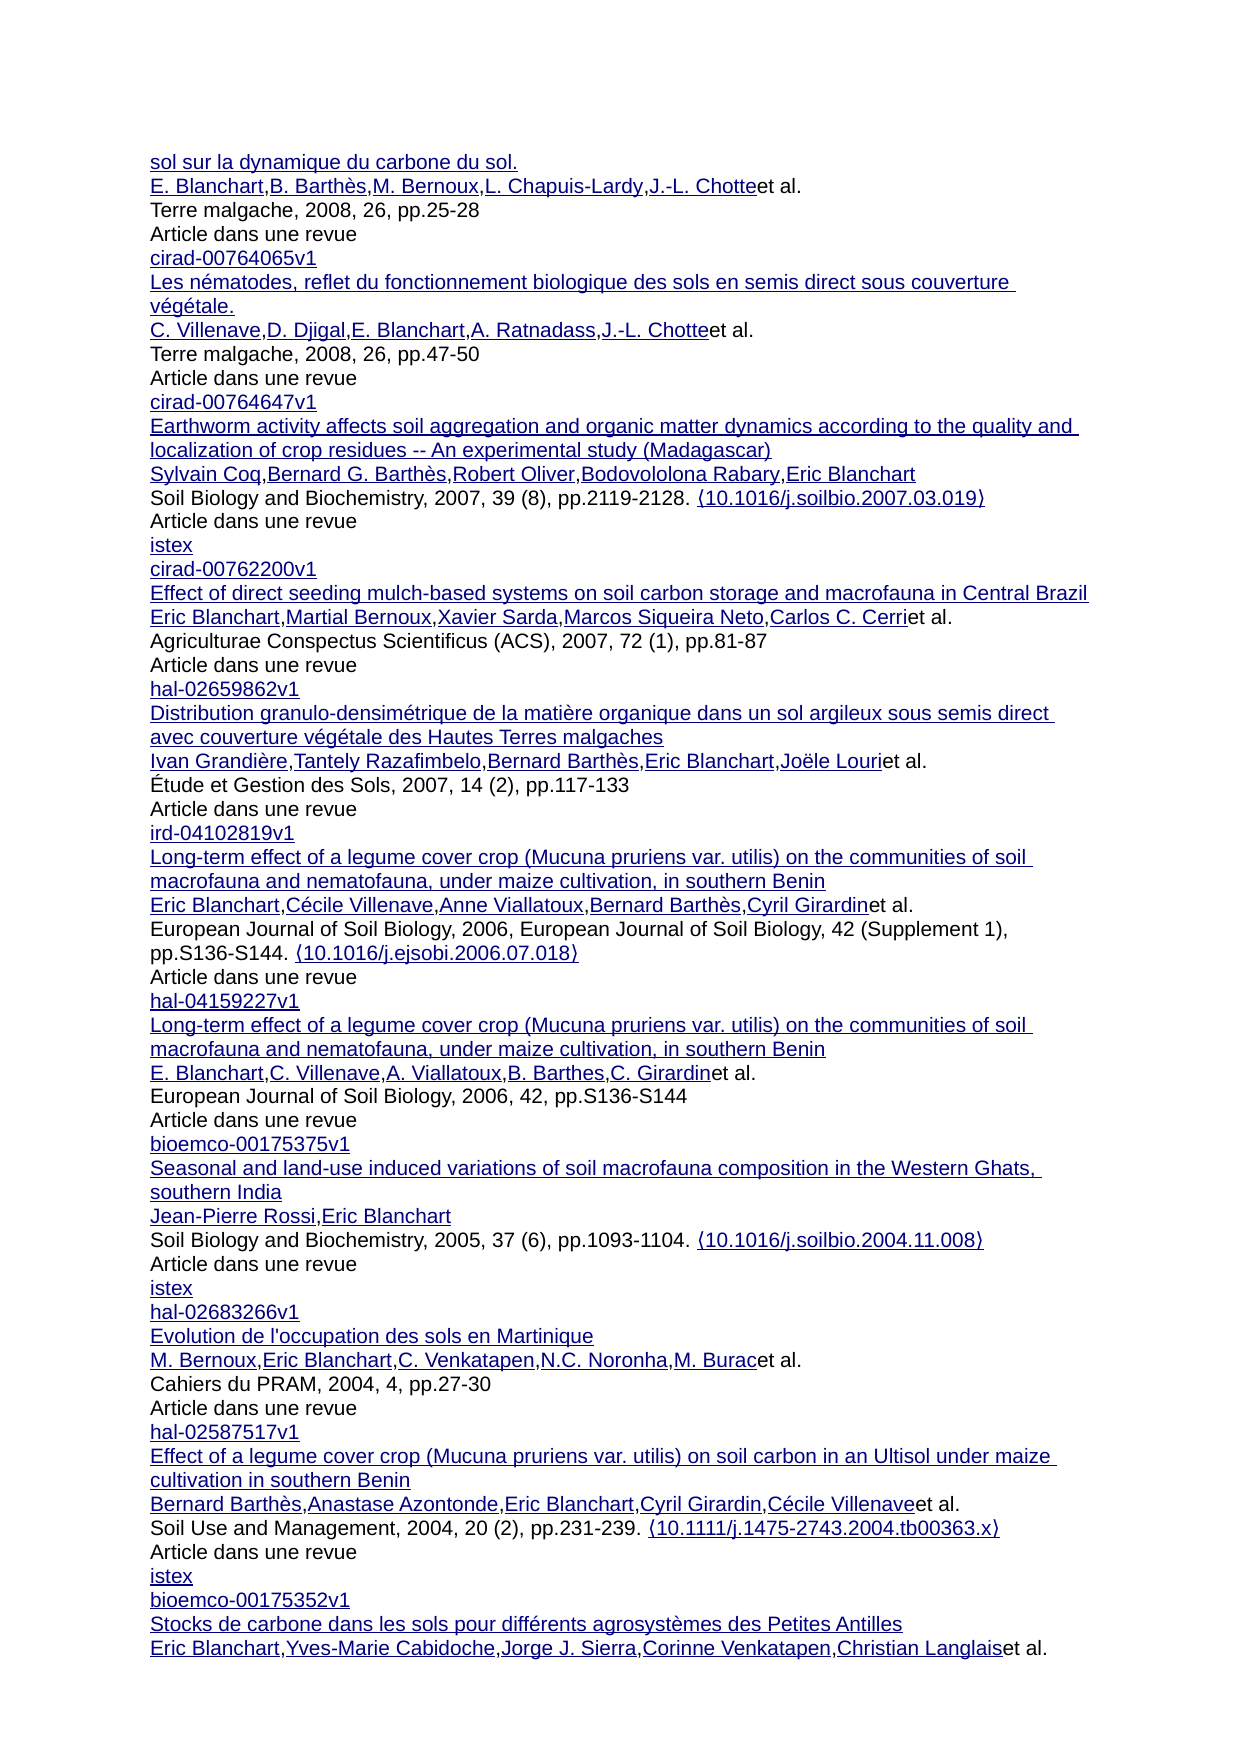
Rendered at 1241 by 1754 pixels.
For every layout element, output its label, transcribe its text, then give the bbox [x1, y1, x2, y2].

table_cell sol sur la dynamique du carbone du sol. E. Blanchart,B. Barthès,M. Bernoux,L. Chapuis-Lardy,J.-L. Chotteet al. Terre malgache, 2008, 26, pp.25-28 Article dans une revue cirad-00764065v1 [150, 150, 1090, 270]
table_cell Effect of direct seeding mulch-based systems on soil carbon storage and macrofauna in Central Brazil Eric Blanchart,Martial Bernoux,Xavier Sarda,Marcos Siqueira Neto,Carlos C. Cerriet al. Agriculturae Conspectus Scientificus (ACS), 2007, 72 (1), pp.81-87 Article dans une revue hal-02659862v1 [150, 581, 1090, 701]
table_cell Seasonal and land-use induced variations of soil macrofauna composition in the Western Ghats, southern India Jean-Pierre Rossi,Eric Blanchart Soil Biology and Biochemistry, 2005, 37 (6), pp.1093-1104. ⟨10.1016/j.soilbio.2004.11.008⟩ Article dans une revue istex hal-02683266v1 [150, 1156, 1090, 1324]
table_cell Long-term effect of a legume cover crop (Mucuna pruriens var. utilis) on the communities of soil macrofauna and nematofauna, under maize cultivation, in southern Benin Eric Blanchart,Cécile Villenave,Anne Viallatoux,Bernard Barthès,Cyril Girardinet al. European Journal of Soil Biology, 2006, European Journal of Soil Biology, 42 (Supplement 1), pp.S136-S144. ⟨10.1016/j.ejsobi.2006.07.018⟩ Article dans une revue hal-04159227v1 [150, 845, 1090, 1012]
table_cell Stocks de carbone dans les sols pour différents agrosystèmes des Petites Antilles Eric Blanchart,Yves-Marie Cabidoche,Jorge J. Sierra,Corinne Venkatapen,Christian Langlaiset al. [150, 1611, 1090, 1659]
table_cell Earthworm activity affects soil aggregation and organic matter dynamics according to the quality and localization of crop residues -- An experimental study (Madagascar) Sylvain Coq,Bernard G. Barthès,Robert Oliver,Bodovololona Rabary,Eric Blanchart Soil Biology and Biochemistry, 2007, 39 (8), pp.2119-2128. ⟨10.1016/j.soilbio.2007.03.019⟩ Article dans une revue istex cirad-00762200v1 [150, 414, 1090, 581]
table_cell Distribution granulo-densimétrique de la matière organique dans un sol argileux sous semis direct avec couverture végétale des Hautes Terres malgaches Ivan Grandière,Tantely Razafimbelo,Bernard Barthès,Eric Blanchart,Joële Louriet al. Étude et Gestion des Sols, 2007, 14 (2), pp.117-133 Article dans une revue ird-04102819v1 [150, 701, 1090, 845]
table_cell Evolution de l'occupation des sols en Martinique M. Bernoux,Eric Blanchart,C. Venkatapen,N.C. Noronha,M. Buracet al. Cahiers du PRAM, 2004, 4, pp.27-30 Article dans une revue hal-02587517v1 [150, 1324, 1090, 1444]
table_cell Les nématodes, reflet du fonctionnement biologique des sols en semis direct sous couverture végétale. C. Villenave,D. Djigal,E. Blanchart,A. Ratnadass,J.-L. Chotteet al. Terre malgache, 2008, 26, pp.47-50 Article dans une revue cirad-00764647v1 [150, 270, 1090, 413]
table_cell Long-term effect of a legume cover crop (Mucuna pruriens var. utilis) on the communities of soil macrofauna and nematofauna, under maize cultivation, in southern Benin E. Blanchart,C. Villenave,A. Viallatoux,B. Barthes,C. Girardinet al. European Journal of Soil Biology, 2006, 42, pp.S136-S144 Article dans une revue bioemco-00175375v1 [150, 1013, 1090, 1156]
table_cell Effect of a legume cover crop (Mucuna pruriens var. utilis) on soil carbon in an Ultisol under maize cultivation in southern Benin Bernard Barthès,Anastase Azontonde,Eric Blanchart,Cyril Girardin,Cécile Villenaveet al. Soil Use and Management, 2004, 20 (2), pp.231-239. ⟨10.1111/j.1475-2743.2004.tb00363.x⟩ Article dans une revue istex bioemco-00175352v1 [150, 1444, 1090, 1611]
